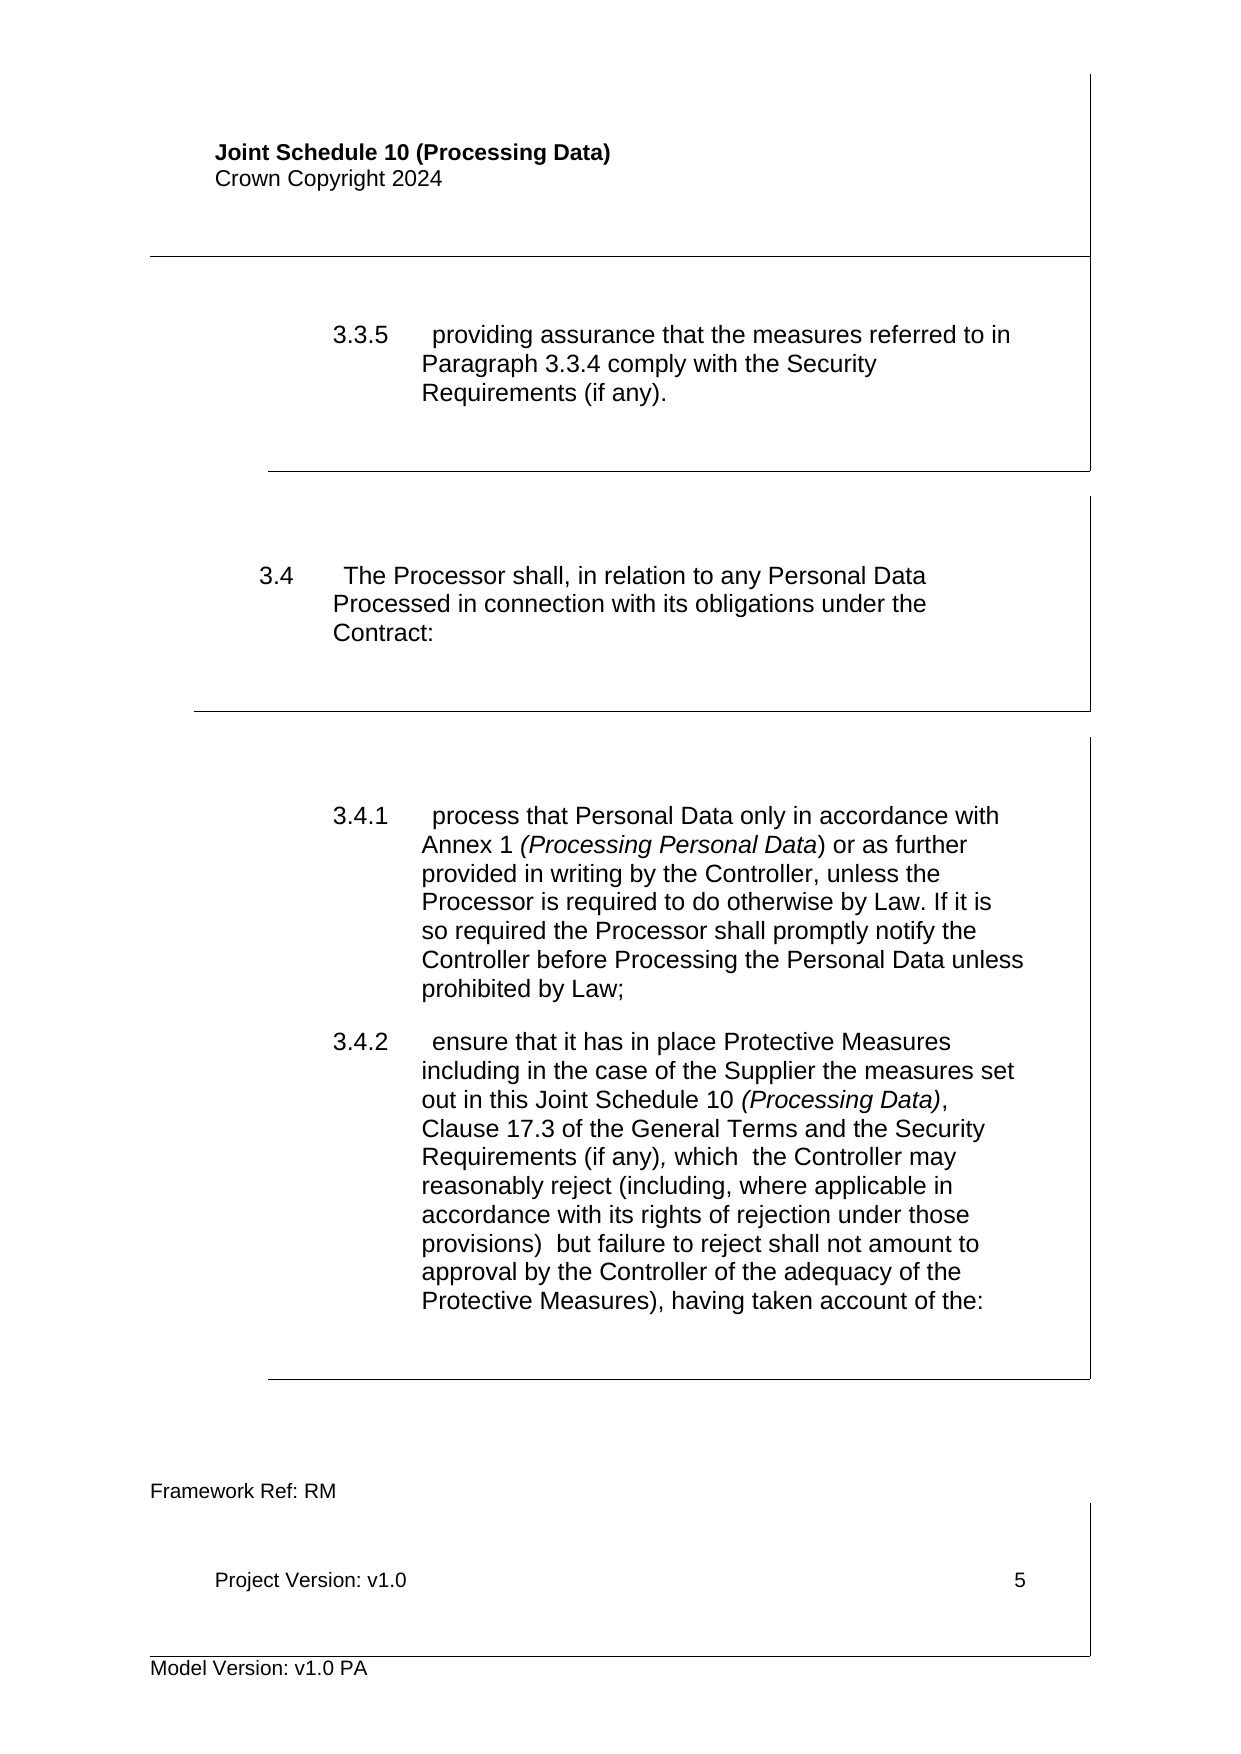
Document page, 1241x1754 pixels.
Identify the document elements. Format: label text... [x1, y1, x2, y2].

text 3.4.2 ensure that it has in place Protective Measures including in the case of the Supplier the measures set out in this Joint Schedule 10 (Processing Data), Clause 17.3 of the General Terms and the Security Requirements (if any), which the Controller may reasonably reject (including, where applicable in accordance with its rights of rejection under those provisions) but failure to reject shall not amount to approval by the Controller of the adequacy of the Protective Measures), having taken account of the: [268, 963, 1090, 1379]
text 3.4.1 process that Personal Data only in accordance with Annex 1 (Processing Personal Data) or as further provided in writing by the Controller, unless the Processor is required to do otherwise by Law. If it is so required the Processor shall promptly notify the Controller before Processing the Personal Data unless prohibited by Law; [268, 737, 1090, 963]
list providing assurance that the measures referred to in Paragraph 3.3.4 comply with the Security Requirements (if any). [268, 256, 1090, 471]
text 3.4 The Processor shall, in relation to any Personal Data Processed in connection with its obligations under the Contract: [194, 496, 1090, 711]
